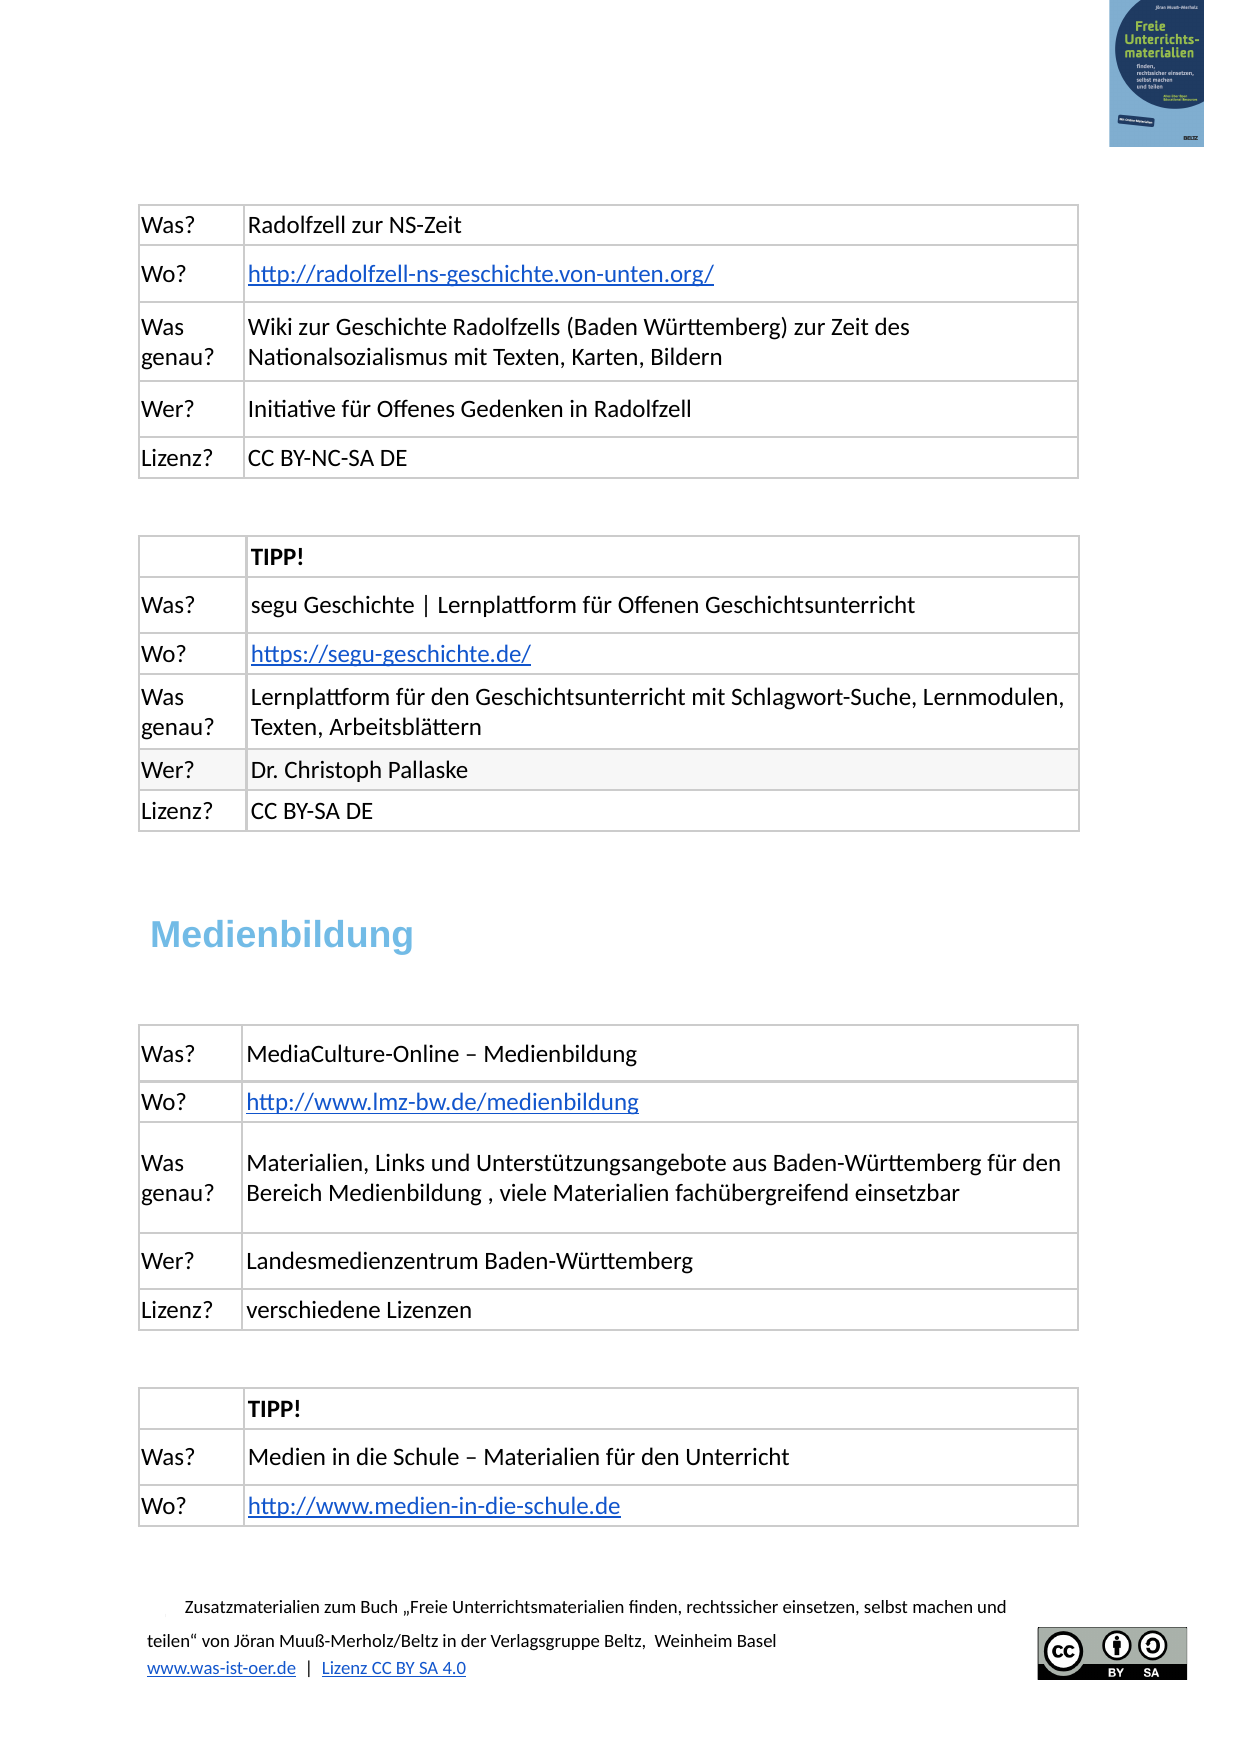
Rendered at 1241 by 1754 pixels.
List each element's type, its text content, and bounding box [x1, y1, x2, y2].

table_cell Wo? [140, 1083, 241, 1121]
table_cell Materialien, Links und Unterstützungsangebote aus Baden-Württemberg für den Bereich Medienbildung , viele Materialien fachübergreifend einsetzbar [243, 1123, 1077, 1232]
table_cell Was genau? [140, 1123, 241, 1232]
table_cell Wer? [140, 750, 245, 789]
table_cell Was? [140, 1430, 243, 1484]
table_cell Initiative für Offenes Gedenken in Radolfzell [245, 382, 1077, 436]
table_header Was? [140, 1026, 241, 1080]
table_cell CC BY-SA DE [248, 791, 1078, 830]
table_cell Lernplattform für den Geschichtsunterricht mit Schlagwort-Suche, Lernmodulen, Texten, Arbeitsblättern [248, 675, 1078, 748]
table_cell Landesmedienzentrum Baden-Württemberg [243, 1234, 1077, 1288]
table_cell Lizenz? [140, 791, 245, 830]
table_cell Wiki zur Geschichte Radolfzells (Baden Württemberg) zur Zeit des Nationalsozialismus mit Texten, Karten, Bildern [245, 303, 1077, 380]
table_header MediaCulture-Online – Medienbildung [243, 1026, 1077, 1080]
table_cell Dr. Christoph Pallaske [248, 750, 1078, 789]
table_cell Was? [140, 578, 245, 632]
table_cell verschiedene Lizenzen [243, 1290, 1077, 1329]
table_cell http://www.medien-in-die-schule.de [245, 1486, 1077, 1525]
table_header TIPP! [248, 537, 1078, 576]
table_cell http://radolfzell-ns-geschichte.von-unten.org/ [245, 246, 1077, 301]
table_cell Lizenz? [140, 438, 243, 477]
table_cell Wo? [140, 246, 243, 301]
picture [1037, 1627, 1188, 1680]
table_header TIPP! [245, 1389, 1077, 1428]
table_header [140, 537, 245, 576]
table_cell Was genau? [140, 303, 243, 380]
table_cell Medien in die Schule – Materialien für den Unterricht [245, 1430, 1077, 1484]
table_cell Wer? [140, 1234, 241, 1288]
table_cell segu Geschichte | Lernplattform für Offenen Geschichtsunterricht [248, 578, 1078, 632]
table_cell Wo? [140, 634, 245, 673]
table_header [140, 1389, 243, 1428]
subtitle Medienbildung [150, 869, 1090, 956]
table_cell CC BY-NC-SA DE [245, 438, 1077, 477]
table_cell Was genau? [140, 675, 245, 748]
table_header Radolfzell zur NS-Zeit [245, 206, 1077, 244]
table_header Was? [140, 206, 243, 244]
table_cell https://segu-geschichte.de/ [248, 634, 1078, 673]
picture [1109, 0, 1204, 147]
table_cell Wer? [140, 382, 243, 436]
table_cell Wo? [140, 1486, 243, 1525]
table_cell http://www.lmz-bw.de/medienbildung [243, 1083, 1077, 1121]
table_cell Lizenz? [140, 1290, 241, 1329]
